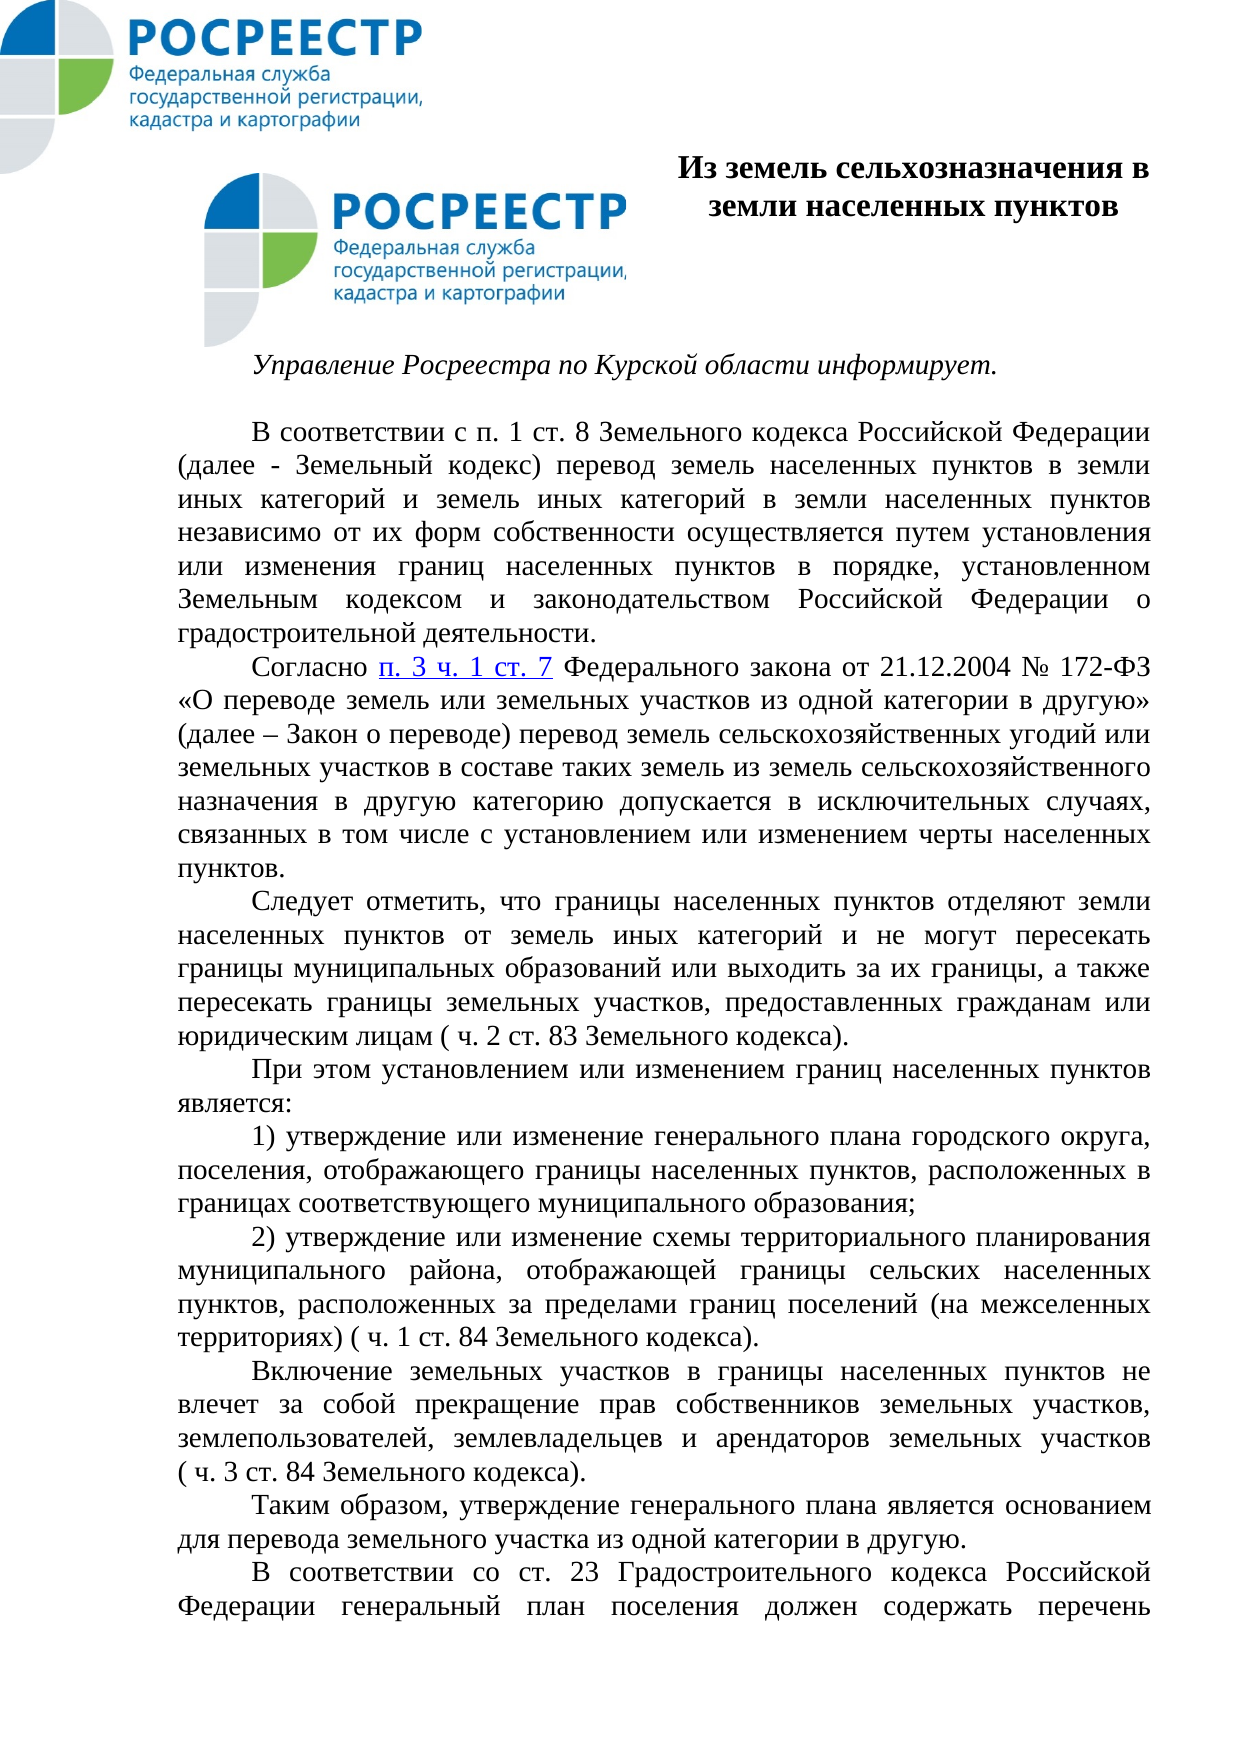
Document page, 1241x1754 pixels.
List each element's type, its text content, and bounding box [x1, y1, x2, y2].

text 2) утверждение или изменение схемы территориального планирования муниципального района, отображающей границы сельских населенных пунктов, расположенных за пределами границ поселений (на межселенных территориях) ( ч. 1 ст. 84 Земельного кодекса). [177, 1219, 1152, 1353]
text Следует отметить, что границы населенных пунктов отделяют земли населенных пунктов от земель иных категорий и не могут пересекать границы муниципальных образований или выходить за их границы, а также пересекать границы земельных участков, предоставленных гражданам или юридическим лицам ( ч. 2 ст. 83 Земельного кодекса). [177, 883, 1152, 1051]
text Включение земельных участков в границы населенных пунктов не влечет за собой прекращение прав собственников земельных участков, землепользователей, землевладельцев и арендаторов земельных участков ( ч. 3 ст. 84 Земельного кодекса). [177, 1353, 1152, 1487]
text Таким образом, утверждение генерального плана является основанием для перевода земельного участка из одной категории в другую. [177, 1487, 1152, 1554]
text В соответствии с п. 1 ст. 8 Земельного кодекса Российской Федерации (далее - Земельный кодекс) перевод земель населенных пунктов в земли иных категорий и земель иных категорий в земли населенных пунктов независимо от их форм собственности осуществляется путем установления или изменения границ населенных пунктов в порядке, установленном Земельным кодексом и законодательством Российской Федерации о градостроительной деятельности. [177, 414, 1152, 649]
picture [0, 0, 627, 347]
table_header Из земель сельхозназначения в земли населенных пунктов [664, 147, 1163, 347]
text При этом установлением или изменением границ населенных пунктов является: [177, 1051, 1152, 1118]
text Согласно п. 3 ч. 1 ст. 7 Федерального закона от 21.12.2004 № 172-ФЗ «О переводе земель или земельных участков из одной категории в другую» (далее – Закон о переводе) перевод земель сельскохозяйственных угодий или земельных участков в составе таких земель из земель сельскохозяйственного назначения в другую категорию допускается в исключительных случаях, связанных в том числе с установлением или изменением черты населенных пунктов. [177, 649, 1152, 883]
text Управление Росреестра по Курской области информирует. [177, 347, 1152, 380]
text 1) утверждение или изменение генерального плана городского округа, поселения, отображающего границы населенных пунктов, расположенных в границах соответствующего муниципального образования; [177, 1118, 1152, 1219]
text В соответствии со ст. 23 Градостроительного кодекса Российской Федерации генеральный план поселения должен содержать перечень [177, 1554, 1152, 1621]
table_header [422, 147, 664, 347]
table_header [166, 174, 204, 347]
